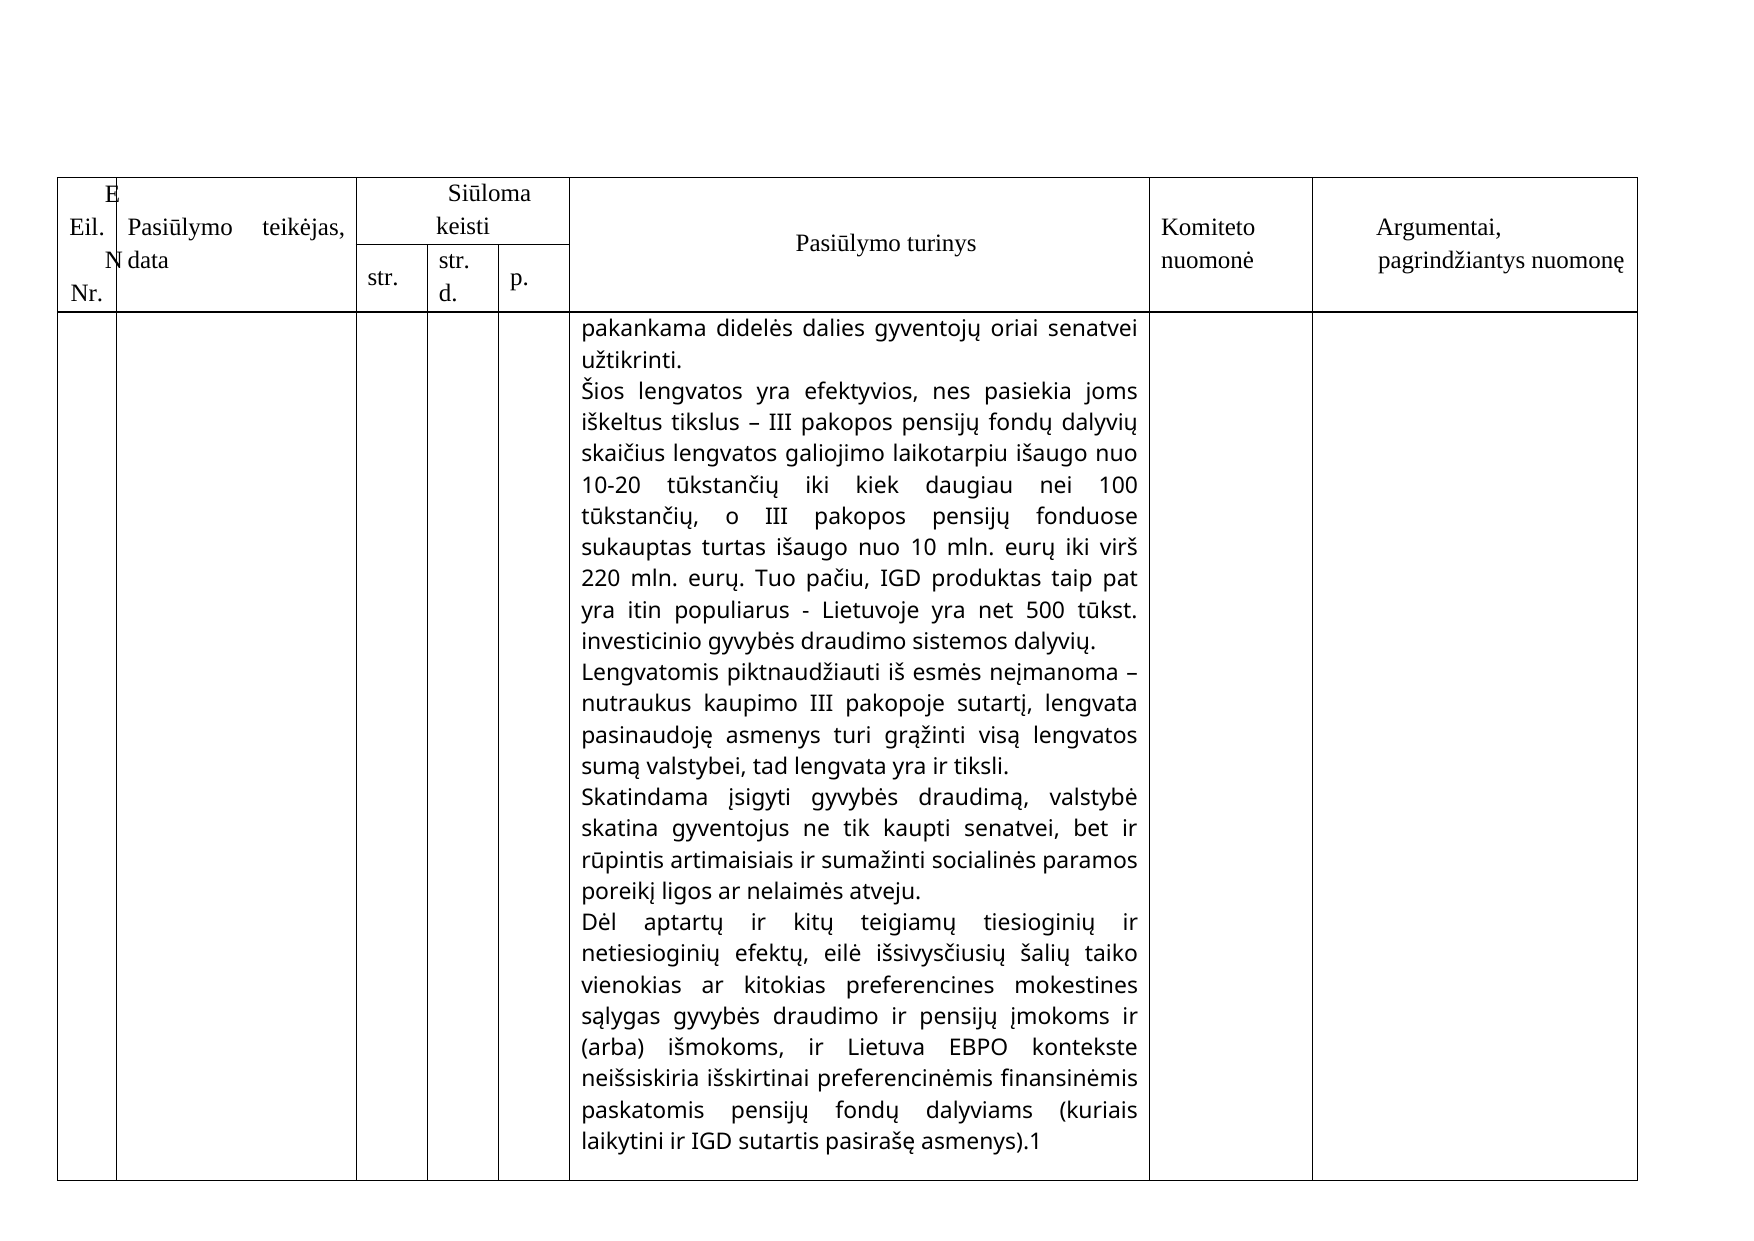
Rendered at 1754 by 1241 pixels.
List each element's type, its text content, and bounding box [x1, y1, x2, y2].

table_cell [357, 313, 427, 1180]
table_cell [1313, 313, 1637, 1180]
table_header Pasiūlymo teikėjas, data [117, 178, 356, 311]
table_cell str. [357, 245, 427, 311]
table_header Pasiūlymo turinys [570, 178, 1149, 311]
table_cell [499, 313, 569, 1180]
table_cell [117, 313, 356, 1180]
table_header Komiteto nuomonė [1150, 178, 1312, 311]
table_header Siūloma keisti [357, 178, 569, 244]
table_cell pakankama didelės dalies gyventojų oriai senatvei užtikrinti. Šios lengvatos yra efektyvios, nes pasiekia joms iškeltus tikslus – III pakopos pensijų fondų dalyvių skaičius lengvatos galiojimo laikotarpiu išaugo nuo 10-20 tūkstančių iki kiek daugiau nei 100 tūkstančių, o III pakopos pensijų fonduose sukauptas turtas išaugo nuo 10 mln. eurų iki virš 220 mln. eurų. Tuo pačiu, IGD produktas taip pat yra itin populiarus - Lietuvoje yra net 500 tūkst. investicinio gyvybės draudimo sistemos dalyvių. Lengvatomis piktnaudžiauti iš esmės neįmanoma – nutraukus kaupimo III pakopoje sutartį, lengvata pasinaudoję asmenys turi grąžinti visą lengvatos sumą valstybei, tad lengvata yra ir tiksli. Skatindama įsigyti gyvybės draudimą, valstybė skatina gyventojus ne tik kaupti senatvei, bet ir rūpintis artimaisiais ir sumažinti socialinės paramos poreikį ligos ar nelaimės atveju. Dėl aptartų ir kitų teigiamų tiesioginių ir netiesioginių efektų, eilė išsivysčiusių šalių taiko vienokias ar kitokias preferencines mokestines sąlygas gyvybės draudimo ir pensijų įmokoms ir (arba) išmokoms, ir Lietuva EBPO kontekste neišsiskiria išskirtinai preferencinėmis finansinėmis paskatomis pensijų fondų dalyviams (kuriais laikytini ir IGD sutartis pasirašę asmenys).1 [570, 313, 1149, 1180]
table_header EEil. NNr. [58, 178, 116, 311]
table_cell [428, 313, 498, 1180]
table_cell p. [499, 245, 569, 311]
table_cell [1150, 313, 1312, 1180]
table_cell str. d. [428, 245, 498, 311]
table_header Argumentai, pagrindžiantys nuomonę [1313, 178, 1637, 311]
table_cell [58, 313, 116, 1180]
